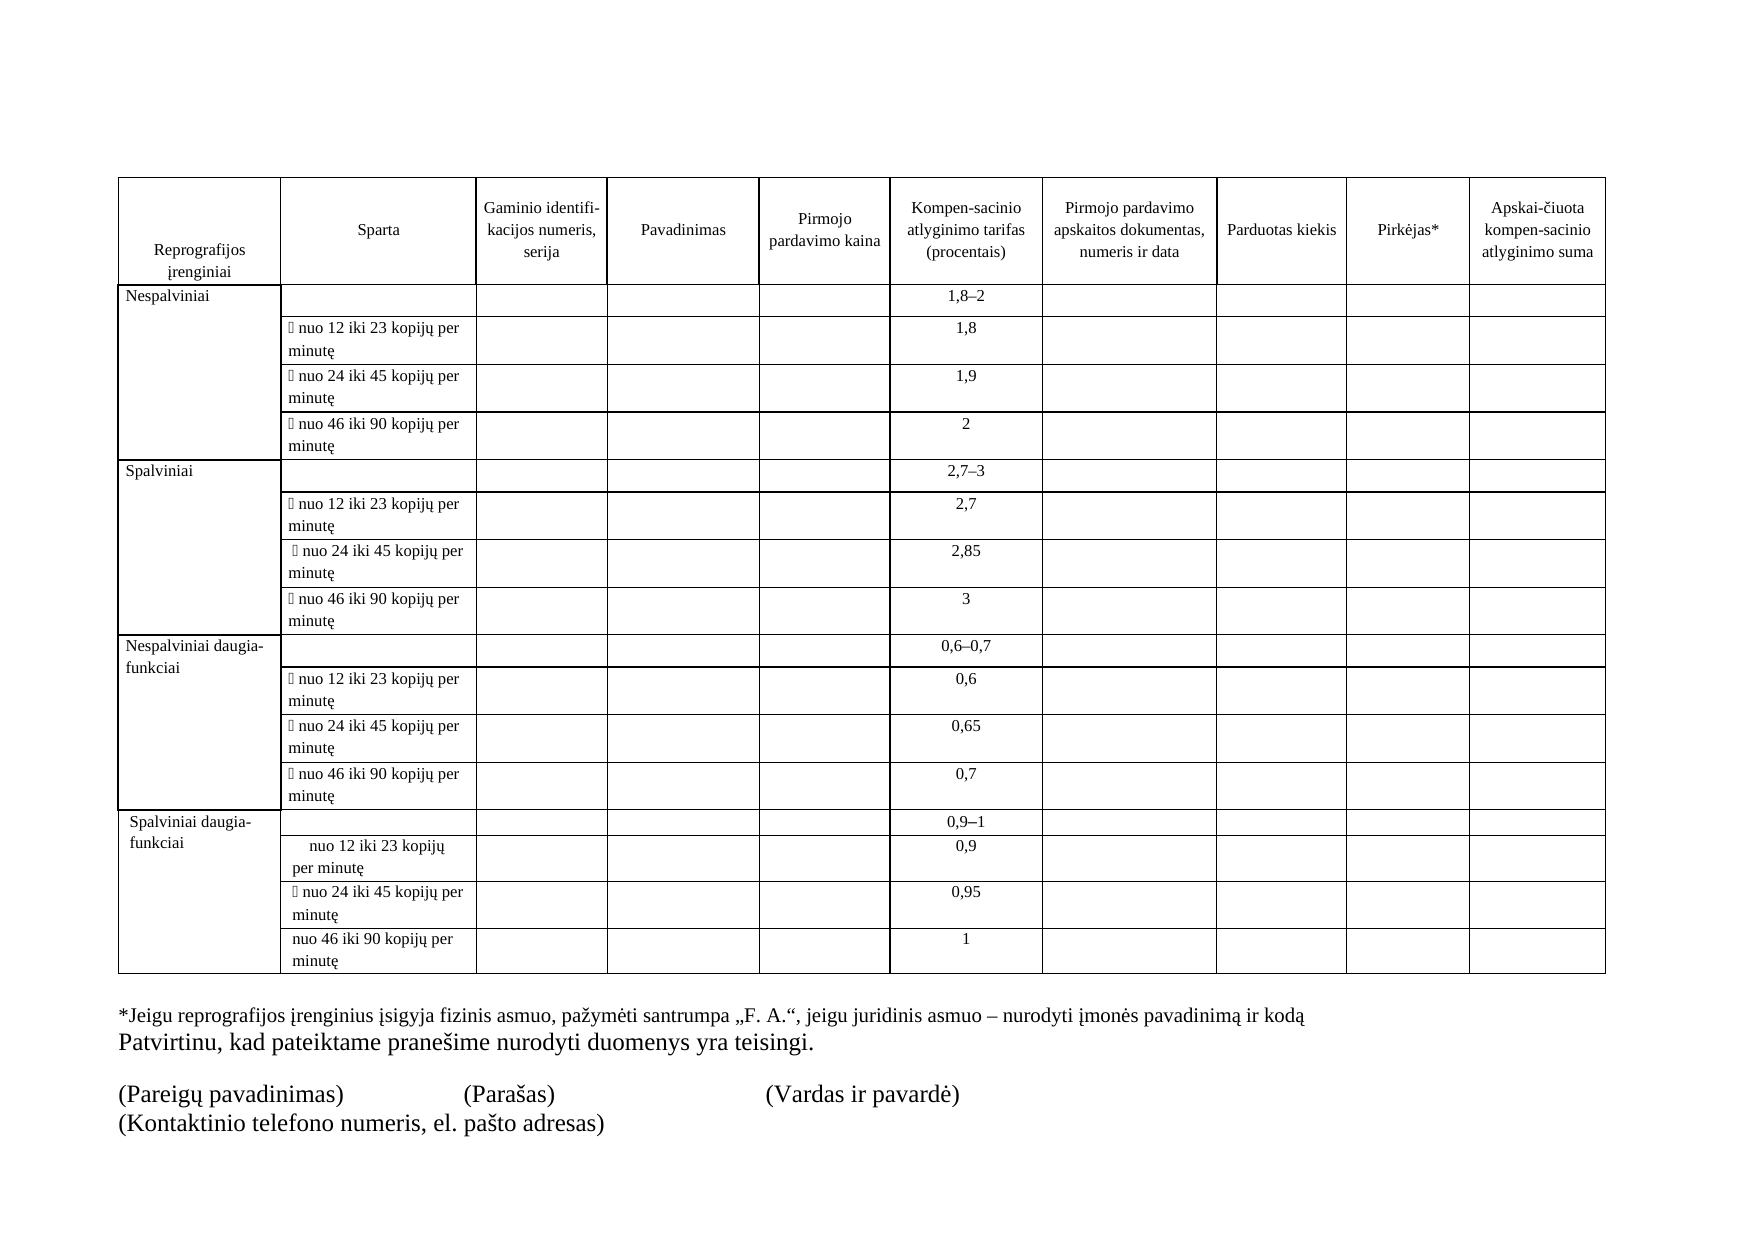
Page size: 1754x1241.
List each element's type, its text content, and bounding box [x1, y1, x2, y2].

table_cell [282, 285, 476, 316]
table_cell [1470, 540, 1605, 587]
table_cell [608, 493, 759, 539]
table_cell [760, 540, 889, 587]
table_cell [1217, 317, 1346, 364]
table_cell Spalviniai [119, 461, 280, 634]
table_cell [477, 317, 607, 364]
table_cell [1217, 493, 1346, 539]
table_cell [608, 836, 759, 881]
table_cell [477, 413, 607, 459]
table_cell [1217, 763, 1346, 809]
text *Jeigu reprografijos įrenginius įsigyja fizinis asmuo, pažymėti santrumpa „F. A.“, jeigu juridinis asmuo – nurodyti įmonės pavadinimą ir kodą [118, 1003, 1636, 1027]
table_cell [1043, 635, 1216, 666]
table_cell [760, 460, 889, 491]
table_cell [1470, 317, 1605, 364]
table_cell [608, 929, 759, 973]
table_cell [1470, 460, 1605, 491]
table_cell 1,8 [891, 317, 1042, 364]
table_cell [760, 413, 889, 459]
table_cell [477, 715, 607, 762]
table_cell [1043, 810, 1216, 835]
table_cell  nuo 46 iki 90 kopijų per minutę [282, 588, 476, 634]
table_cell [1043, 317, 1216, 364]
table_cell [1043, 285, 1216, 316]
table_cell 0,6 [891, 668, 1042, 714]
table_cell [1217, 540, 1346, 587]
table_cell Spalviniai daugia-funkciai [119, 811, 280, 973]
table_cell [1347, 540, 1469, 587]
table_cell [1470, 668, 1605, 714]
table_cell nuo 46 iki 90 kopijų per minutę [281, 929, 476, 973]
table_cell [1470, 810, 1605, 835]
table_cell [477, 929, 607, 973]
table_cell [1217, 929, 1346, 973]
table_cell  nuo 12 iki 23 kopijų per minutę [282, 317, 476, 364]
text Patvirtinu, kad pateiktame pranešime nurodyti duomenys yra teisingi. [118, 1027, 1636, 1055]
table_cell 2,85 [891, 540, 1042, 587]
table_cell Nespalviniai [119, 286, 280, 459]
table_cell 0,95 [891, 882, 1042, 928]
table_cell [1470, 285, 1605, 316]
table_cell [1217, 365, 1346, 411]
table_cell [608, 540, 759, 587]
table_cell [477, 810, 607, 835]
table_cell [1043, 540, 1216, 587]
table_cell [1043, 668, 1216, 714]
text (Pareigų pavadinimas) (Parašas) (Vardas ir pavardė) [118, 1079, 1636, 1108]
table_cell [1043, 460, 1216, 491]
table_cell [1217, 668, 1346, 714]
table_cell  nuo 46 iki 90 kopijų per minutę [282, 413, 476, 459]
table_cell [760, 285, 889, 316]
table_cell [1347, 365, 1469, 411]
table_cell [1470, 929, 1605, 973]
table_cell [1217, 460, 1346, 491]
table_cell [1043, 413, 1216, 459]
table_cell [1347, 929, 1469, 973]
table_header Gaminio identifi-kacijos numeris, serija [477, 178, 606, 284]
table_cell [1470, 882, 1605, 928]
table_header Parduotas kiekis [1218, 178, 1346, 284]
table_cell  nuo 24 iki 45 kopijų per minutę [282, 365, 476, 411]
table_cell [760, 763, 889, 809]
table_cell [477, 763, 607, 809]
table_cell [760, 635, 889, 666]
table_cell  nuo 24 iki 45 kopijų per minutę [282, 540, 476, 587]
table_cell [608, 715, 759, 762]
table_header Pirkėjas* [1347, 178, 1469, 284]
table_cell [760, 929, 889, 973]
table_cell [1217, 285, 1346, 316]
table_cell [608, 668, 759, 714]
table_cell [1217, 810, 1346, 835]
table_cell [477, 460, 607, 491]
table_cell [760, 810, 889, 835]
table_cell 0,7 [891, 763, 1042, 809]
table_cell [1347, 285, 1469, 316]
table_cell 0,9–1 [891, 810, 1042, 835]
table_cell [1347, 413, 1469, 459]
table_cell [1043, 929, 1216, 973]
table_cell [1043, 882, 1216, 928]
table_cell 2 [891, 413, 1042, 459]
table_header Reprografijos įrenginiai [119, 178, 280, 284]
table_cell 2,7–3 [891, 460, 1042, 491]
table_cell [608, 460, 759, 491]
table_cell 1,9 [891, 365, 1042, 411]
table_header Kompen-sacinio atlyginimo tarifas (procentais) [891, 178, 1042, 284]
table_cell [281, 810, 476, 835]
table_cell [477, 285, 607, 316]
table_cell  nuo 46 iki 90 kopijų per minutę [282, 763, 476, 809]
table_cell [477, 668, 607, 714]
table_cell 2,7 [891, 493, 1042, 539]
table_cell [477, 882, 607, 928]
table_cell [1217, 836, 1346, 881]
table_cell [760, 493, 889, 539]
table_cell [1347, 715, 1469, 762]
table_header Apskai-čiuota kompen-sacinio atlyginimo suma [1470, 178, 1605, 284]
table_cell [608, 882, 759, 928]
table_cell 0,9 [891, 836, 1042, 881]
table_cell [1347, 810, 1469, 835]
table_cell [1470, 836, 1605, 881]
table_cell 3 [891, 588, 1042, 634]
table_cell [477, 588, 607, 634]
table_cell [477, 836, 607, 881]
table_cell 0,65 [891, 715, 1042, 762]
table_cell [608, 365, 759, 411]
table_cell [608, 317, 759, 364]
table_cell [282, 460, 476, 491]
table_cell [1470, 763, 1605, 809]
table_cell [477, 635, 607, 666]
table_cell [1347, 493, 1469, 539]
table_cell [1217, 413, 1346, 459]
table_cell [1217, 635, 1346, 666]
table_cell [1347, 763, 1469, 809]
table_header Sparta [281, 178, 475, 284]
table_cell [608, 763, 759, 809]
table_cell  nuo 12 iki 23 kopijų per minutę [281, 836, 476, 881]
table_cell [1470, 365, 1605, 411]
table_cell [1347, 317, 1469, 364]
table_cell  nuo 12 iki 23 kopijų per minutę [282, 493, 476, 539]
text (Kontaktinio telefono numeris, el. pašto adresas) [118, 1108, 1636, 1137]
table_cell [760, 365, 889, 411]
table_cell [1470, 635, 1605, 666]
table_cell Nespalviniai daugia-funkciai [119, 636, 280, 809]
table_cell [760, 882, 889, 928]
table_cell [1470, 588, 1605, 634]
table_cell [608, 285, 759, 316]
table_cell [1043, 493, 1216, 539]
table_cell [477, 540, 607, 587]
table_cell [1043, 763, 1216, 809]
table_cell [608, 810, 759, 835]
table_cell [760, 668, 889, 714]
table_cell [1043, 715, 1216, 762]
table_cell  nuo 12 iki 23 kopijų per minutę [282, 668, 476, 714]
table_cell [1347, 836, 1469, 881]
table_cell [608, 635, 759, 666]
table_cell  nuo 24 iki 45 kopijų per minutę [282, 715, 476, 762]
table_cell [1217, 882, 1346, 928]
table_cell [1347, 588, 1469, 634]
table_cell [282, 635, 476, 666]
table_cell [1043, 365, 1216, 411]
table_cell 1,8–2 [891, 285, 1042, 316]
table_cell [760, 836, 889, 881]
table_cell [760, 317, 889, 364]
table_cell [1470, 413, 1605, 459]
table_cell [608, 413, 759, 459]
table_cell [608, 588, 759, 634]
table_cell  nuo 24 iki 45 kopijų per minutę [281, 882, 476, 928]
table_cell [1043, 836, 1216, 881]
table_cell [1347, 460, 1469, 491]
table_cell [1347, 635, 1469, 666]
table_cell [1470, 493, 1605, 539]
table_cell [1347, 882, 1469, 928]
table_cell [1470, 715, 1605, 762]
table_cell [1347, 668, 1469, 714]
table_cell [477, 365, 607, 411]
table_cell 0,6–0,7 [891, 635, 1042, 666]
table_header Pavadinimas [608, 178, 758, 284]
table_cell [1217, 588, 1346, 634]
table_header Pirmojo pardavimo apskaitos dokumentas, numeris ir data [1043, 178, 1216, 284]
table_cell [1217, 715, 1346, 762]
table_cell [760, 715, 889, 762]
table_header Pirmojo pardavimo kaina [760, 178, 889, 284]
table_cell 1 [891, 929, 1042, 973]
table_cell [1043, 588, 1216, 634]
table_cell [760, 588, 889, 634]
table_cell [477, 493, 607, 539]
